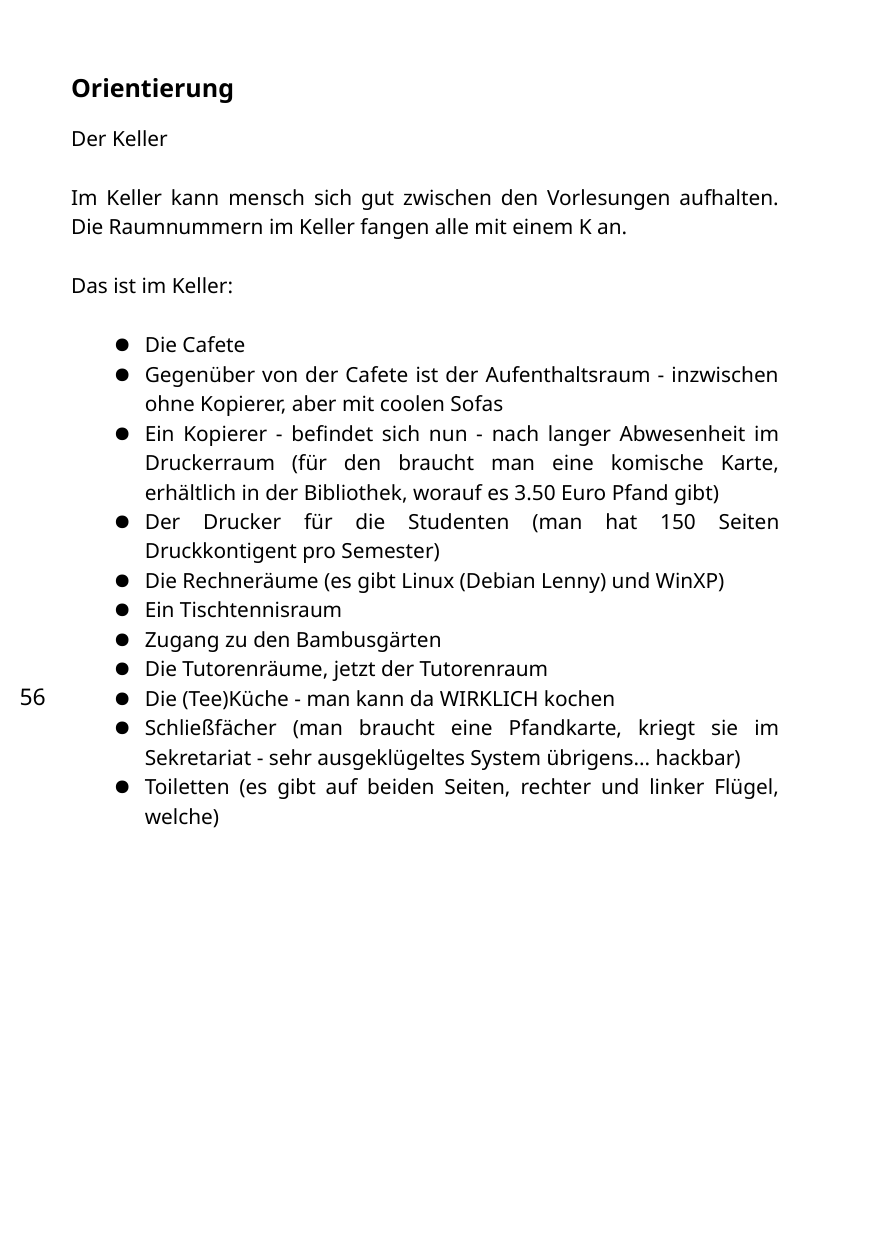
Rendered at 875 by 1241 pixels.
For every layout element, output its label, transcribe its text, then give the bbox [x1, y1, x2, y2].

subtitle Orientierung [71, 71, 779, 105]
list Der Drucker für die Studenten (man hat 150 Seiten Druckkontigent pro Semester) [115, 506, 779, 565]
list Die Cafete [115, 329, 779, 358]
text Im Keller kann mensch sich gut zwischen den Vorlesungen aufhalten. Die Raumnummern im Keller fangen alle mit einem K an. [71, 182, 779, 241]
list Ein Kopierer - befindet sich nun - nach langer Abwesenheit im Druckerraum (für den braucht man eine komische Karte, erhältlich in der Bibliothek, worauf es 3.50 Euro Pfand gibt) [115, 417, 779, 506]
text Der Keller [71, 123, 779, 152]
list Die Rechneräume (es gibt Linux (Debian Lenny) und WinXP) [115, 565, 779, 594]
list Zugang zu den Bambusgärten [115, 624, 779, 653]
list Schließfächer (man braucht eine Pfandkarte, kriegt sie im Sekretariat - sehr ausgeklügeltes System übrigens... hackbar) [115, 712, 779, 771]
list Ein Tischtennisraum [115, 594, 779, 624]
list Die (Tee)Küche - man kann da WIRKLICH kochen [115, 683, 779, 712]
list Toiletten (es gibt auf beiden Seiten, rechter und linker Flügel, welche) [115, 771, 779, 830]
list Gegenüber von der Cafete ist der Aufenthaltsraum - inzwischen ohne Kopierer, aber mit coolen Sofas [115, 358, 779, 417]
list Die Tutorenräume, jetzt der Tutorenraum [115, 653, 779, 683]
text Das ist im Keller: [71, 270, 779, 299]
